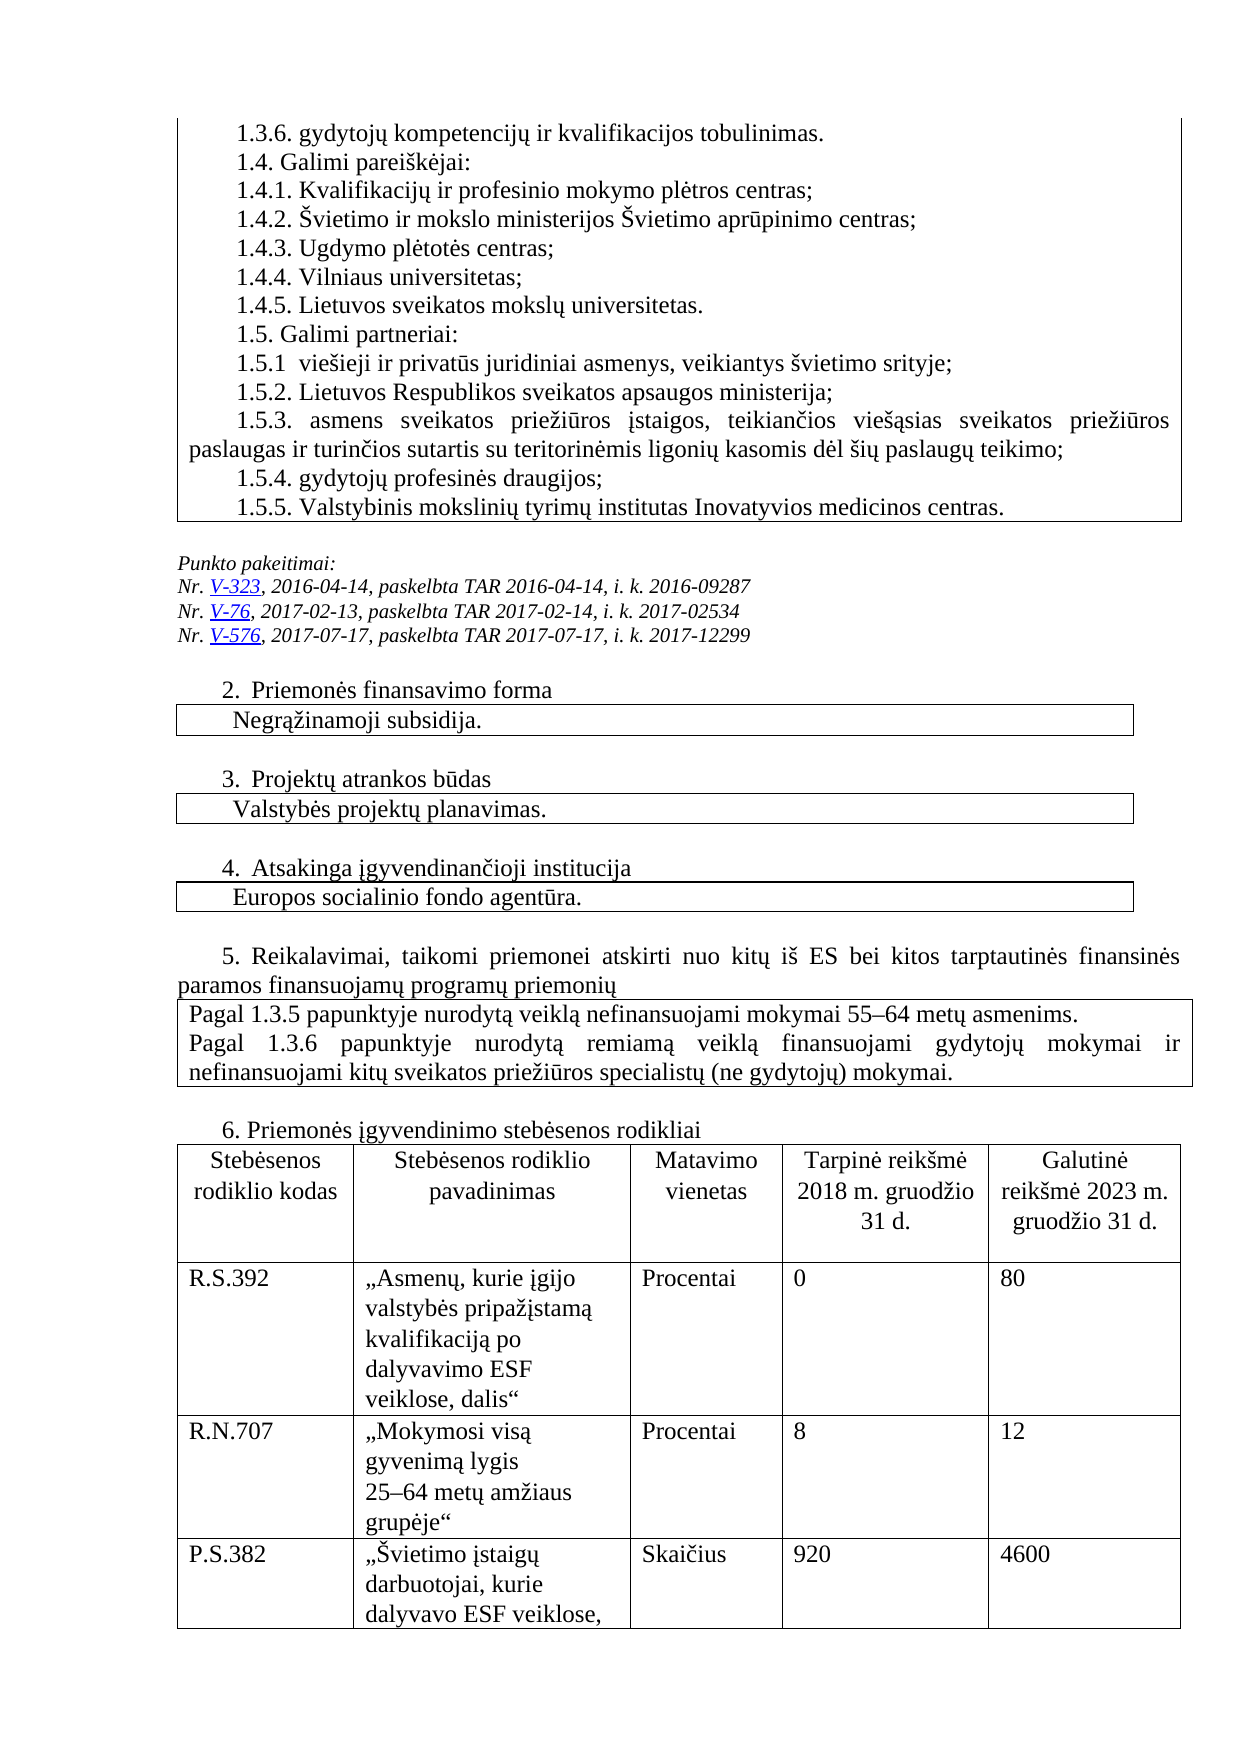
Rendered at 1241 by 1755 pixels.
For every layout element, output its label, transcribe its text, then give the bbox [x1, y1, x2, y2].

table_cell 80 [989, 1263, 1180, 1415]
table_header Negrąžinamoji subsidija. [177, 705, 1133, 734]
table_header Galutinė reikšmė 2023 m. gruodžio 31 d. [989, 1145, 1180, 1262]
text Nr. V-323, 2016-04-14, paskelbta TAR 2016-04-14, i. k. 2016-09287 [177, 574, 1181, 598]
table_cell „Mokymosi visą gyvenimą lygis 25–64 metų amžiaus grupėje“ [354, 1416, 630, 1538]
table_cell 1.5. Galimi partneriai: 1.5.1 viešieji ir privatūs juridiniai asmenys, veikiantys švietimo srityje; 1.5.2. Lietuvos Respublikos sveikatos apsaugos ministerija; 1.5.3. asmens sveikatos priežiūros įstaigos, teikiančios viešąsias sveikatos priežiūros paslaugas ir turinčios sutartis su teritorinėmis ligonių kasomis dėl šių paslaugų teikimo; 1.5.4. gydytojų profesinės draugijos; 1.5.5. Valstybinis mokslinių tyrimų institutas Inovatyvios medicinos centras. [178, 319, 1181, 521]
table_cell Procentai [631, 1263, 782, 1415]
text Punkto pakeitimai: [177, 550, 1181, 574]
table_cell Procentai [631, 1416, 782, 1538]
table_header Stebėsenos rodiklio kodas [178, 1145, 353, 1262]
table_cell 1.4. Galimi pareiškėjai: 1.4.1. Kvalifikacijų ir profesinio mokymo plėtros centras; 1.4.2. Švietimo ir mokslo ministerijos Švietimo aprūpinimo centras; 1.4.3. Ugdymo plėtotės centras; 1.4.4. Vilniaus universitetas; 1.4.5. Lietuvos sveikatos mokslų universitetas. [178, 147, 1181, 319]
table_cell „Švietimo įstaigų darbuotojai, kurie dalyvavo ESF veiklose, [354, 1539, 630, 1628]
table_cell 8 [783, 1416, 988, 1538]
table_cell 4600 [989, 1539, 1180, 1628]
table_header Europos socialinio fondo agentūra. [177, 883, 1133, 911]
text Nr. V-576, 2017-07-17, paskelbta TAR 2017-07-17, i. k. 2017-12299 [177, 623, 1181, 647]
table_cell R.S.392 [178, 1263, 353, 1415]
table_cell 1.3.6. gydytojų kompetencijų ir kvalifikacijos tobulinimas. [178, 118, 1181, 147]
table_cell 12 [989, 1416, 1180, 1538]
text 3. Projektų atrankos būdas [177, 764, 1181, 793]
table_cell „Asmenų, kurie įgijo valstybės pripažįstamą kvalifikaciją po dalyvavimo ESF veiklose, dalis“ [354, 1263, 630, 1415]
table_header Tarpinė reikšmė 2018 m. gruodžio 31 d. [783, 1145, 988, 1262]
text 4. Atsakinga įgyvendinančioji institucija [177, 853, 1181, 881]
text 5. Reikalavimai, taikomi priemonei atskirti nuo kitų iš ES bei kitos tarptautinės finansinės paramos finansuojamų programų priemonių [177, 941, 1181, 998]
table_cell 920 [783, 1539, 988, 1628]
table_header Matavimo vienetas [631, 1145, 782, 1262]
text 6. Priemonės įgyvendinimo stebėsenos rodikliai [177, 1116, 1181, 1144]
table_cell P.S.382 [178, 1539, 353, 1628]
table_cell Skaičius [631, 1539, 782, 1628]
table_cell R.N.707 [178, 1416, 353, 1538]
text 2. Priemonės finansavimo forma [177, 675, 1181, 704]
text Nr. V-76, 2017-02-13, paskelbta TAR 2017-02-14, i. k. 2017-02534 [177, 598, 1181, 623]
table_cell 0 [783, 1263, 988, 1415]
table_header Pagal 1.3.5 papunktyje nurodytą veiklą nefinansuojami mokymai 55–64 metų asmenims. Pagal 1.3.6 papunktyje nurodytą remiamą veiklą finansuojami gydytojų mokymai ir nefinansuojami kitų sveikatos priežiūros specialistų (ne gydytojų) mokymai. [178, 1000, 1192, 1086]
table_header Valstybės projektų planavimas. [177, 794, 1133, 823]
table_header Stebėsenos rodiklio pavadinimas [354, 1145, 630, 1262]
